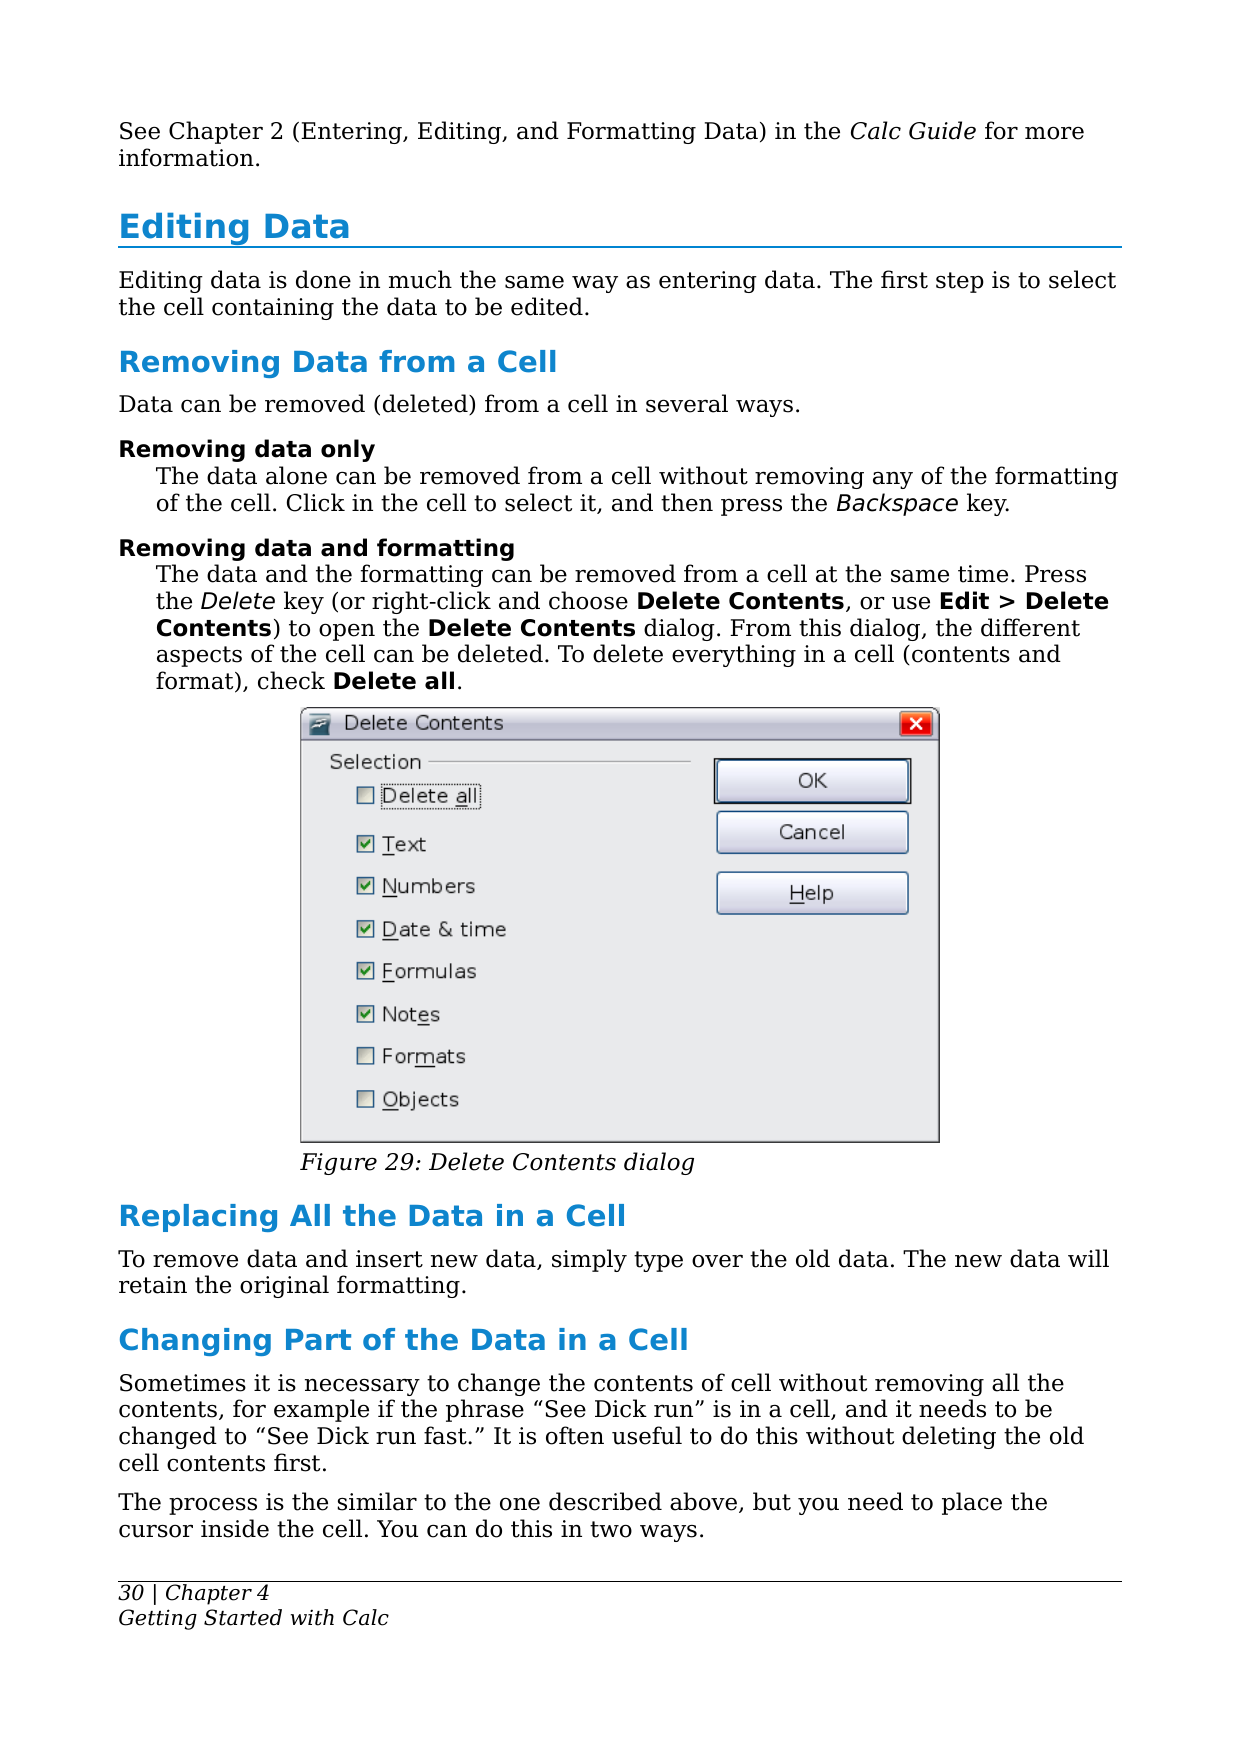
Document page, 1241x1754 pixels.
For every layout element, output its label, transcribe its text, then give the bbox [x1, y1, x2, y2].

text Removing data and formatting [118, 535, 1122, 562]
text The data and the formatting can be removed from a cell at the same time. Press the Delete key (or right-click and choose Delete Contents, or use Edit > Delete Contents) to open the Delete Contents dialog. From this dialog, the different aspects of the cell can be deleted. To delete everything in a cell (contents and format), check Delete all. [156, 562, 1122, 695]
text Figure 29: Delete Contents dialog [300, 1149, 940, 1176]
text Data can be removed (deleted) from a cell in several ways. [118, 391, 1122, 418]
text See Chapter 2 (Entering, Editing, and Formatting Data) in the Calc Guide for more information. [118, 118, 1122, 171]
text The process is the similar to the one described above, but you need to place the cursor inside the cell. You can do this in two ways. [118, 1489, 1122, 1542]
text Sometimes it is necessary to change the contents of cell without removing all the contents, for example if the phrase “See Dick run” is in a cell, and it needs to be changed to “See Dick run fast.” It is often useful to do this without deleting the old cell contents first. [118, 1370, 1122, 1477]
subtitle Editing Data [118, 208, 1122, 246]
picture [300, 707, 940, 1143]
subtitle Changing Part of the Data in a Cell [118, 1324, 1122, 1358]
subtitle Replacing All the Data in a Cell [118, 1200, 1122, 1234]
text To remove data and insert new data, simply type over the old data. The new data will retain the original formatting. [118, 1246, 1122, 1299]
text Editing data is done in much the same way as entering data. The first step is to select the cell containing the data to be edited. [118, 267, 1122, 321]
subtitle Removing Data from a Cell [118, 345, 1122, 379]
text The data alone can be removed from a cell without removing any of the formatting of the cell. Click in the cell to select it, and then press the Backspace key. [156, 463, 1122, 516]
text Removing data only [118, 436, 1122, 463]
